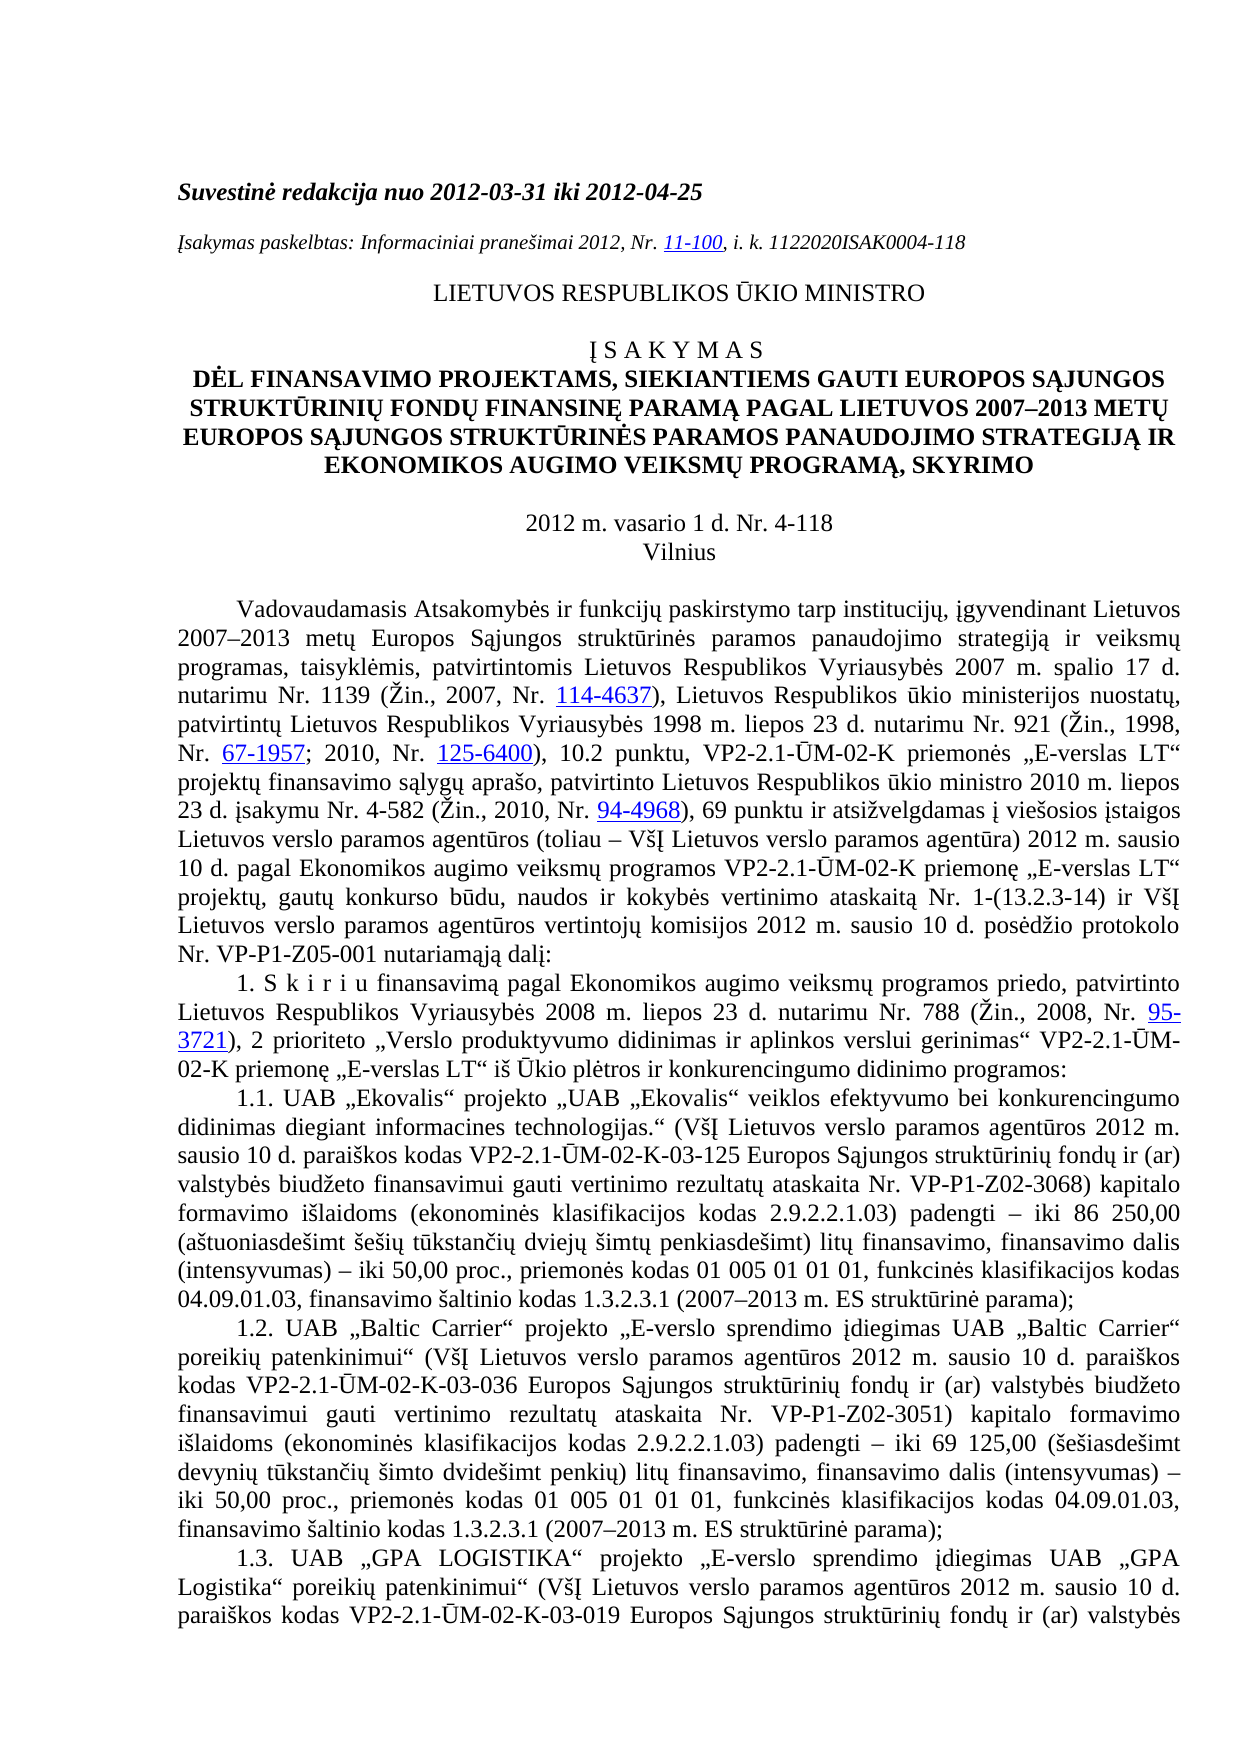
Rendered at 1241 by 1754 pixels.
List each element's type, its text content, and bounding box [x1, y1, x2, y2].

text 2012 m. vasario 1 d. Nr. 4-118 [177, 508, 1181, 537]
text 1.1. UAB „Ekovalis“ projekto „UAB „Ekovalis“ veiklos efektyvumo bei konkurencingumo didinimas diegiant informacines technologijas.“ (VšĮ Lietuvos verslo paramos agentūros 2012 m. sausio 10 d. paraiškos kodas VP2-2.1-ŪM-02-K-03-125 Europos Sąjungos struktūrinių fondų ir (ar) valstybės biudžeto finansavimui gauti vertinimo rezultatų ataskaita Nr. VP-P1-Z02-3068) kapitalo formavimo išlaidoms (ekonominės klasifikacijos kodas 2.9.2.2.1.03) padengti – iki 86 250,00 (aštuoniasdešimt šešių tūkstančių dviejų šimtų penkiasdešimt) litų finansavimo, finansavimo dalis (intensyvumas) – iki 50,00 proc., priemonės kodas 01 005 01 01 01, funkcinės klasifikacijos kodas 04.09.01.03, finansavimo šaltinio kodas 1.3.2.3.1 (2007–2013 m. ES struktūrinė parama); [177, 1083, 1181, 1313]
text 1.2. UAB „Baltic Carrier“ projekto „E-verslo sprendimo įdiegimas UAB „Baltic Carrier“ poreikių patenkinimui“ (VšĮ Lietuvos verslo paramos agentūros 2012 m. sausio 10 d. paraiškos kodas VP2-2.1-ŪM-02-K-03-036 Europos Sąjungos struktūrinių fondų ir (ar) valstybės biudžeto finansavimui gauti vertinimo rezultatų ataskaita Nr. VP-P1-Z02-3051) kapitalo formavimo išlaidoms (ekonominės klasifikacijos kodas 2.9.2.2.1.03) padengti – iki 69 125,00 (šešiasdešimt devynių tūkstančių šimto dvidešimt penkių) litų finansavimo, finansavimo dalis (intensyvumas) – iki 50,00 proc., priemonės kodas 01 005 01 01 01, funkcinės klasifikacijos kodas 04.09.01.03, finansavimo šaltinio kodas 1.3.2.3.1 (2007–2013 m. ES struktūrinė parama); [177, 1313, 1181, 1543]
text 1. S k i r i u finansavimą pagal Ekonomikos augimo veiksmų programos priedo, patvirtinto Lietuvos Respublikos Vyriausybės 2008 m. liepos 23 d. nutarimu Nr. 788 (Žin., 2008, Nr. 95-3721), 2 prioriteto „Verslo produktyvumo didinimas ir aplinkos verslui gerinimas“ VP2-2.1-ŪM-02-K priemonę „E-verslas LT“ iš Ūkio plėtros ir konkurencingumo didinimo programos: [177, 968, 1181, 1083]
text Įsakymas paskelbtas: Informaciniai pranešimai 2012, Nr. 11-100, i. k. 1122020ISAK0004-118 [177, 230, 1181, 254]
text LIETUVOS RESPUBLIKOS ŪKIO MINISTRO [177, 278, 1181, 307]
text DĖL FINANSAVIMO PROJEKTAMS, SIEKIANTIEMS GAUTI EUROPOS SĄJUNGOS STRUKTŪRINIŲ FONDŲ FINANSINĘ PARAMĄ PAGAL LIETUVOS 2007–2013 METŲ EUROPOS SĄJUNGOS STRUKTŪRINĖS PARAMOS PANAUDOJIMO STRATEGIJĄ IR EKONOMIKOS AUGIMO VEIKSMŲ PROGRAMĄ, SKYRIMO [177, 364, 1181, 479]
text Suvestinė redakcija nuo 2012-03-31 iki 2012-04-25 [177, 177, 1181, 206]
text Vadovaudamasis Atsakomybės ir funkcijų paskirstymo tarp institucijų, įgyvendinant Lietuvos 2007–2013 metų Europos Sąjungos struktūrinės paramos panaudojimo strategiją ir veiksmų programas, taisyklėmis, patvirtintomis Lietuvos Respublikos Vyriausybės 2007 m. spalio 17 d. nutarimu Nr. 1139 (Žin., 2007, Nr. 114-4637), Lietuvos Respublikos ūkio ministerijos nuostatų, patvirtintų Lietuvos Respublikos Vyriausybės 1998 m. liepos 23 d. nutarimu Nr. 921 (Žin., 1998, Nr. 67-1957; 2010, Nr. 125-6400), 10.2 punktu, VP2-2.1-ŪM-02-K priemonės „E-verslas LT“ projektų finansavimo sąlygų aprašo, patvirtinto Lietuvos Respublikos ūkio ministro 2010 m. liepos 23 d. įsakymu Nr. 4-582 (Žin., 2010, Nr. 94-4968), 69 punktu ir atsižvelgdamas į viešosios įstaigos Lietuvos verslo paramos agentūros (toliau – VšĮ Lietuvos verslo paramos agentūra) 2012 m. sausio 10 d. pagal Ekonomikos augimo veiksmų programos VP2-2.1-ŪM-02-K priemonę „E-verslas LT“ projektų, gautų konkurso būdu, naudos ir kokybės vertinimo ataskaitą Nr. 1-(13.2.3-14) ir VšĮ Lietuvos verslo paramos agentūros vertintojų komisijos 2012 m. sausio 10 d. posėdžio protokolo Nr. VP-P1-Z05-001 nutariamąją dalį: [177, 594, 1181, 968]
text Vilnius [177, 537, 1181, 566]
text 1.3. UAB „GPA LOGISTIKA“ projekto „E-verslo sprendimo įdiegimas UAB „GPA Logistika“ poreikių patenkinimui“ (VšĮ Lietuvos verslo paramos agentūros 2012 m. sausio 10 d. paraiškos kodas VP2-2.1-ŪM-02-K-03-019 Europos Sąjungos struktūrinių fondų ir (ar) valstybės [177, 1543, 1181, 1629]
text Į S A K Y M A S [177, 336, 1181, 364]
